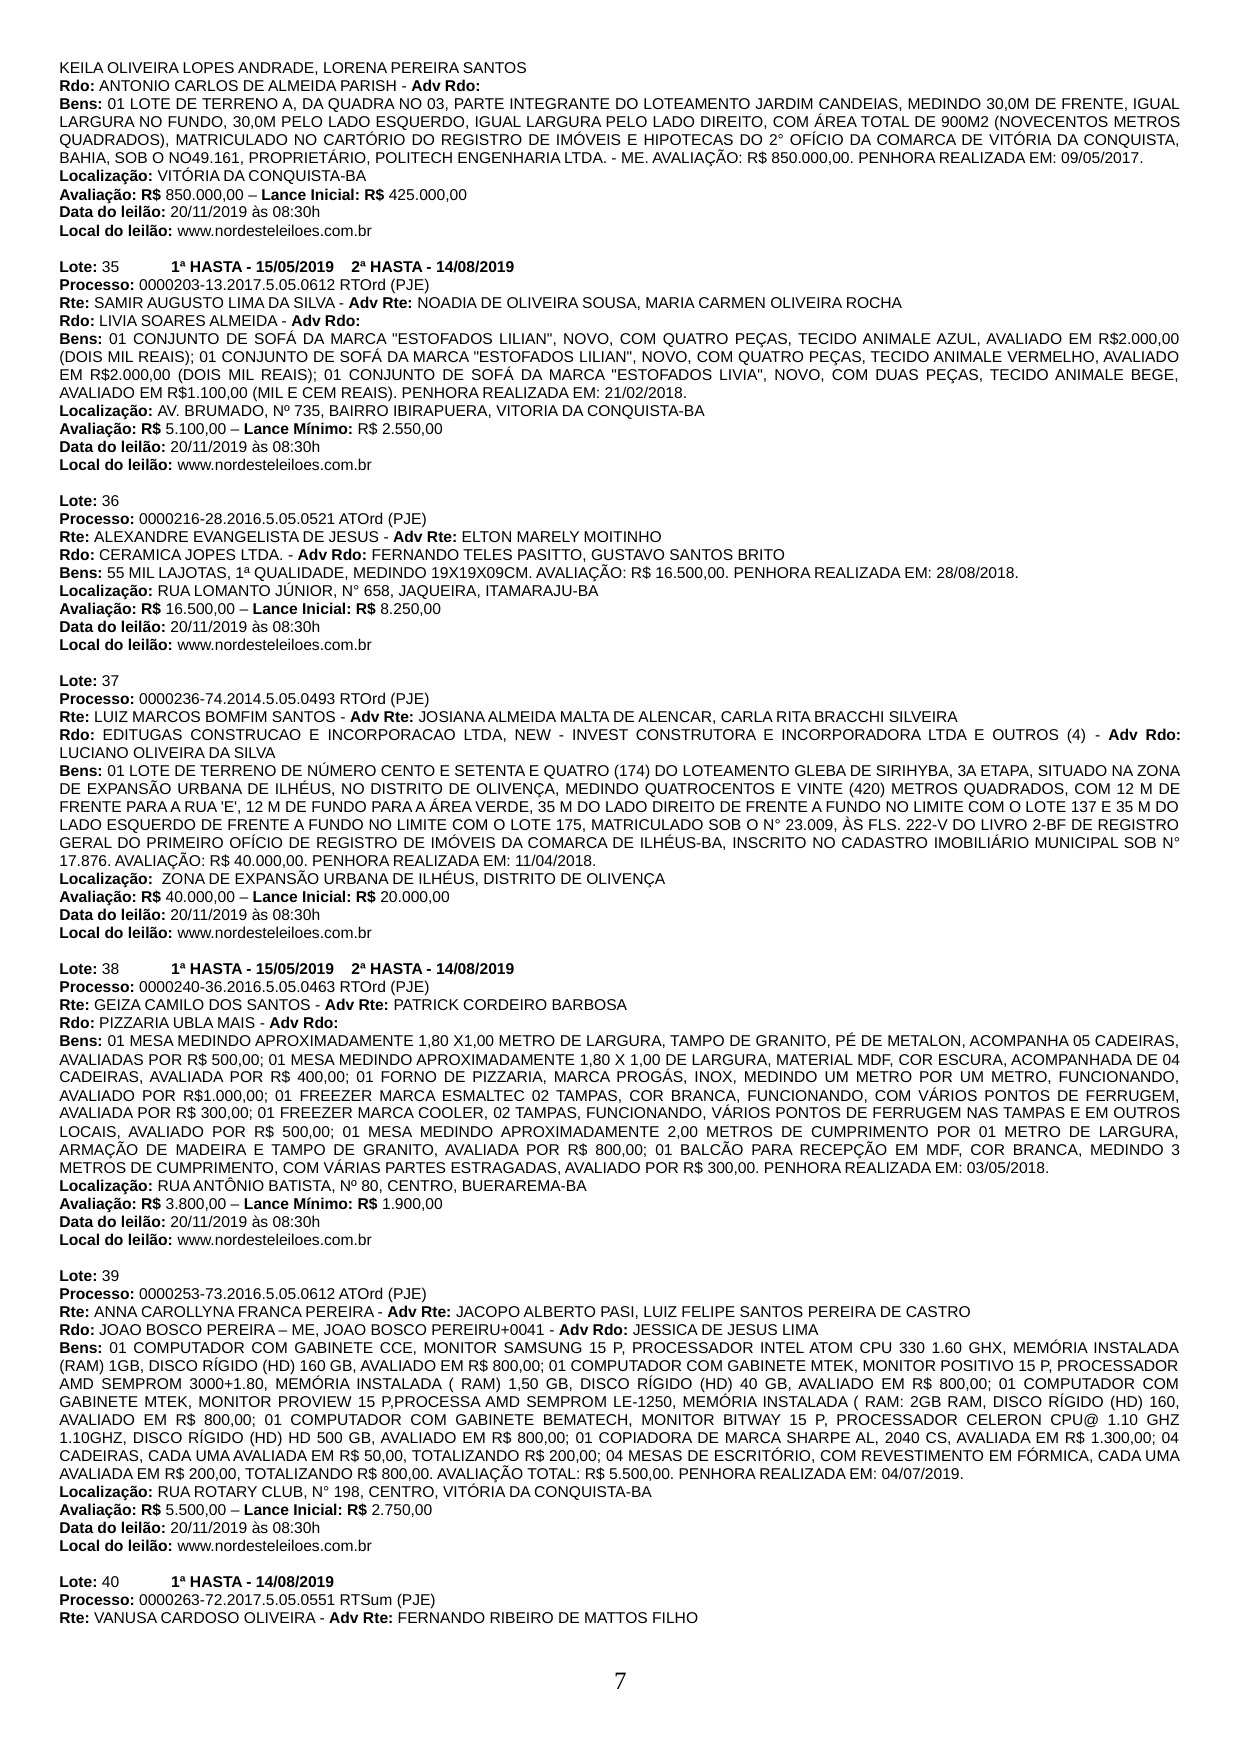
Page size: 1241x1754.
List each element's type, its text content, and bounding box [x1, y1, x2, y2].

text Avaliação: R$ 16.500,00 – Lance Inicial: R$ 8.250,00 [59, 600, 1181, 618]
text Processo: 0000240-36.2016.5.05.0463 RTOrd (PJE) [59, 978, 1181, 996]
text Bens: 01 LOTE DE TERRENO A, DA QUADRA NO 03, PARTE INTEGRANTE DO LOTEAMENTO JARDIM CANDEIAS, MEDINDO 30,0M DE FRENTE, IGUAL LARGURA NO FUNDO, 30,0M PELO LADO ESQUERDO, IGUAL LARGURA PELO LADO DIREITO, COM ÁREA TOTAL DE 900M2 (NOVECENTOS METROS QUADRADOS), MATRICULADO NO CARTÓRIO DO REGISTRO DE IMÓVEIS E HIPOTECAS DO 2° OFÍCIO DA COMARCA DE VITÓRIA DA CONQUISTA, BAHIA, SOB O NO49.161, PROPRIETÁRIO, POLITECH ENGENHARIA LTDA. - ME. AVALIAÇÃO: R$ 850.000,00. PENHORA REALIZADA EM: 09/05/2017. [59, 95, 1181, 167]
text Rdo: JOAO BOSCO PEREIRA – ME, JOAO BOSCO PEREIRU+0041 - Adv Rdo: JESSICA DE JESUS LIMA [59, 1321, 1181, 1338]
text Lote: 36 [59, 492, 1181, 509]
text KEILA OLIVEIRA LOPES ANDRADE, LORENA PEREIRA SANTOS [59, 59, 1181, 77]
text Data do leilão: 20/11/2019 às 08:30h [59, 1212, 1181, 1230]
text Bens: 01 MESA MEDINDO APROXIMADAMENTE 1,80 X1,00 METRO DE LARGURA, TAMPO DE GRANITO, PÉ DE METALON, ACOMPANHA 05 CADEIRAS, AVALIADAS POR R$ 500,00; 01 MESA MEDINDO APROXIMADAMENTE 1,80 X 1,00 DE LARGURA, MATERIAL MDF, COR ESCURA, ACOMPANHADA DE 04 CADEIRAS, AVALIADA POR R$ 400,00; 01 FORNO DE PIZZARIA, MARCA PROGÁS, INOX, MEDINDO UM METRO POR UM METRO, FUNCIONANDO, AVALIADO POR R$1.000,00; 01 FREEZER MARCA ESMALTEC 02 TAMPAS, COR BRANCA, FUNCIONANDO, COM VÁRIOS PONTOS DE FERRUGEM, AVALIADA POR R$ 300,00; 01 FREEZER MARCA COOLER, 02 TAMPAS, FUNCIONANDO, VÁRIOS PONTOS DE FERRUGEM NAS TAMPAS E EM OUTROS LOCAIS, AVALIADO POR R$ 500,00; 01 MESA MEDINDO APROXIMADAMENTE 2,00 METROS DE CUMPRIMENTO POR 01 METRO DE LARGURA, ARMAÇÃO DE MADEIRA E TAMPO DE GRANITO, AVALIADA POR R$ 800,00; 01 BALCÃO PARA RECEPÇÃO EM MDF, COR BRANCA, MEDINDO 3 METROS DE CUMPRIMENTO, COM VÁRIAS PARTES ESTRAGADAS, AVALIADO POR R$ 300,00. PENHORA REALIZADA EM: 03/05/2018. [59, 1032, 1181, 1176]
text Rte: ANNA CAROLLYNA FRANCA PEREIRA - Adv Rte: JACOPO ALBERTO PASI, LUIZ FELIPE SANTOS PEREIRA DE CASTRO [59, 1302, 1181, 1321]
text Local do leilão: www.nordesteleiloes.com.br [59, 456, 1181, 473]
text Rdo: ANTONIO CARLOS DE ALMEIDA PARISH - Adv Rdo: [59, 77, 1181, 95]
text Localização: RUA ROTARY CLUB, N° 198, CENTRO, VITÓRIA DA CONQUISTA-BA [59, 1483, 1181, 1501]
text Local do leilão: www.nordesteleiloes.com.br [59, 636, 1181, 654]
text Rdo: CERAMICA JOPES LTDA. - Adv Rdo: FERNANDO TELES PASITTO, GUSTAVO SANTOS BRITO [59, 546, 1181, 564]
text Rdo: EDITUGAS CONSTRUCAO E INCORPORACAO LTDA, NEW - INVEST CONSTRUTORA E INCORPORADORA LTDA E OUTROS (4) - Adv Rdo: LUCIANO OLIVEIRA DA SILVA [59, 726, 1181, 762]
text Rte: GEIZA CAMILO DOS SANTOS - Adv Rte: PATRICK CORDEIRO BARBOSA [59, 996, 1181, 1014]
text Local do leilão: www.nordesteleiloes.com.br [59, 924, 1181, 942]
text Rte: ALEXANDRE EVANGELISTA DE JESUS - Adv Rte: ELTON MARELY MOITINHO [59, 528, 1181, 546]
text Rdo: LIVIA SOARES ALMEIDA - Adv Rdo: [59, 311, 1181, 329]
text Local do leilão: www.nordesteleiloes.com.br [59, 221, 1181, 239]
text Lote: 40 1ª HASTA - 14/08/2019 [59, 1573, 1181, 1591]
text Data do leilão: 20/11/2019 às 08:30h [59, 618, 1181, 636]
text Bens: 01 COMPUTADOR COM GABINETE CCE, MONITOR SAMSUNG 15 P, PROCESSADOR INTEL ATOM CPU 330 1.60 GHX, MEMÓRIA INSTALADA (RAM) 1GB, DISCO RÍGIDO (HD) 160 GB, AVALIADO EM R$ 800,00; 01 COMPUTADOR COM GABINETE MTEK, MONITOR POSITIVO 15 P, PROCESSADOR AMD SEMPROM 3000+1.80, MEMÓRIA INSTALADA ( RAM) 1,50 GB, DISCO RÍGIDO (HD) 40 GB, AVALIADO EM R$ 800,00; 01 COMPUTADOR COM GABINETE MTEK, MONITOR PROVIEW 15 P,PROCESSA AMD SEMPROM LE-1250, MEMÓRIA INSTALADA ( RAM: 2GB RAM, DISCO RÍGIDO (HD) 160, AVALIADO EM R$ 800,00; 01 COMPUTADOR COM GABINETE BEMATECH, MONITOR BITWAY 15 P, PROCESSADOR CELERON CPU@ 1.10 GHZ 1.10GHZ, DISCO RÍGIDO (HD) HD 500 GB, AVALIADO EM R$ 800,00; 01 COPIADORA DE MARCA SHARPE AL, 2040 CS, AVALIADA EM R$ 1.300,00; 04 CADEIRAS, CADA UMA AVALIADA EM R$ 50,00, TOTALIZANDO R$ 200,00; 04 MESAS DE ESCRITÓRIO, COM REVESTIMENTO EM FÓRMICA, CADA UMA AVALIADA EM R$ 200,00, TOTALIZANDO R$ 800,00. AVALIAÇÃO TOTAL: R$ 5.500,00. PENHORA REALIZADA EM: 04/07/2019. [59, 1338, 1181, 1483]
text Lote: 35 1ª HASTA - 15/05/2019 2ª HASTA - 14/08/2019 [59, 257, 1181, 275]
text Processo: 0000203-13.2017.5.05.0612 RTOrd (PJE) [59, 275, 1181, 293]
text Localização: ZONA DE EXPANSÃO URBANA DE ILHÉUS, DISTRITO DE OLIVENÇA [59, 870, 1181, 888]
text Bens: 01 CONJUNTO DE SOFÁ DA MARCA "ESTOFADOS LILIAN", NOVO, COM QUATRO PEÇAS, TECIDO ANIMALE AZUL, AVALIADO EM R$2.000,00 (DOIS MIL REAIS); 01 CONJUNTO DE SOFÁ DA MARCA "ESTOFADOS LILIAN", NOVO, COM QUATRO PEÇAS, TECIDO ANIMALE VERMELHO, AVALIADO EM R$2.000,00 (DOIS MIL REAIS); 01 CONJUNTO DE SOFÁ DA MARCA "ESTOFADOS LIVIA", NOVO, COM DUAS PEÇAS, TECIDO ANIMALE BEGE, AVALIADO EM R$1.100,00 (MIL E CEM REAIS). PENHORA REALIZADA EM: 21/02/2018. [59, 329, 1181, 401]
text Processo: 0000236-74.2014.5.05.0493 RTOrd (PJE) [59, 690, 1181, 708]
text Rte: VANUSA CARDOSO OLIVEIRA - Adv Rte: FERNANDO RIBEIRO DE MATTOS FILHO [59, 1609, 1181, 1627]
text Lote: 38 1ª HASTA - 15/05/2019 2ª HASTA - 14/08/2019 [59, 960, 1181, 978]
text Processo: 0000263-72.2017.5.05.0551 RTSum (PJE) [59, 1591, 1181, 1609]
text Lote: 39 [59, 1266, 1181, 1284]
text Bens: 55 MIL LAJOTAS, 1ª QUALIDADE, MEDINDO 19X19X09CM. AVALIAÇÃO: R$ 16.500,00. PENHORA REALIZADA EM: 28/08/2018. [59, 564, 1181, 582]
text Rte: LUIZ MARCOS BOMFIM SANTOS - Adv Rte: JOSIANA ALMEIDA MALTA DE ALENCAR, CARLA RITA BRACCHI SILVEIRA [59, 708, 1181, 726]
text Local do leilão: www.nordesteleiloes.com.br [59, 1537, 1181, 1555]
text Avaliação: R$ 850.000,00 – Lance Inicial: R$ 425.000,00 [59, 185, 1181, 203]
text Rte: SAMIR AUGUSTO LIMA DA SILVA - Adv Rte: NOADIA DE OLIVEIRA SOUSA, MARIA CARMEN OLIVEIRA ROCHA [59, 293, 1181, 311]
text Data do leilão: 20/11/2019 às 08:30h [59, 203, 1181, 221]
text Local do leilão: www.nordesteleiloes.com.br [59, 1230, 1181, 1248]
text Localização: RUA LOMANTO JÚNIOR, N° 658, JAQUEIRA, ITAMARAJU-BA [59, 582, 1181, 600]
text Processo: 0000253-73.2016.5.05.0612 ATOrd (PJE) [59, 1284, 1181, 1302]
text Rdo: PIZZARIA UBLA MAIS - Adv Rdo: [59, 1014, 1181, 1032]
text Localização: RUA ANTÔNIO BATISTA, Nº 80, CENTRO, BUERAREMA-BA [59, 1176, 1181, 1194]
text Data do leilão: 20/11/2019 às 08:30h [59, 1519, 1181, 1537]
text Avaliação: R$ 5.500,00 – Lance Inicial: R$ 2.750,00 [59, 1501, 1181, 1519]
text Bens: 01 LOTE DE TERRENO DE NÚMERO CENTO E SETENTA E QUATRO (174) DO LOTEAMENTO GLEBA DE SIRIHYBA, 3A ETAPA, SITUADO NA ZONA DE EXPANSÃO URBANA DE ILHÉUS, NO DISTRITO DE OLIVENÇA, MEDINDO QUATROCENTOS E VINTE (420) METROS QUADRADOS, COM 12 M DE FRENTE PARA A RUA 'E', 12 M DE FUNDO PARA A ÁREA VERDE, 35 M DO LADO DIREITO DE FRENTE A FUNDO NO LIMITE COM O LOTE 137 E 35 M DO LADO ESQUERDO DE FRENTE A FUNDO NO LIMITE COM O LOTE 175, MATRICULADO SOB O N° 23.009, ÀS FLS. 222-V DO LIVRO 2-BF DE REGISTRO GERAL DO PRIMEIRO OFÍCIO DE REGISTRO DE IMÓVEIS DA COMARCA DE ILHÉUS-BA, INSCRITO NO CADASTRO IMOBILIÁRIO MUNICIPAL SOB N° 17.876. AVALIAÇÃO: R$ 40.000,00. PENHORA REALIZADA EM: 11/04/2018. [59, 762, 1181, 870]
text Avaliação: R$ 5.100,00 – Lance Mínimo: R$ 2.550,00 [59, 419, 1181, 437]
text Localização: VITÓRIA DA CONQUISTA-BA [59, 167, 1181, 185]
text Localização: AV. BRUMADO, Nº 735, BAIRRO IBIRAPUERA, VITORIA DA CONQUISTA-BA [59, 401, 1181, 419]
text Avaliação: R$ 3.800,00 – Lance Mínimo: R$ 1.900,00 [59, 1194, 1181, 1212]
text Data do leilão: 20/11/2019 às 08:30h [59, 437, 1181, 456]
text Avaliação: R$ 40.000,00 – Lance Inicial: R$ 20.000,00 [59, 888, 1181, 906]
text Lote: 37 [59, 672, 1181, 690]
text Processo: 0000216-28.2016.5.05.0521 ATOrd (PJE) [59, 509, 1181, 528]
text Data do leilão: 20/11/2019 às 08:30h [59, 906, 1181, 924]
